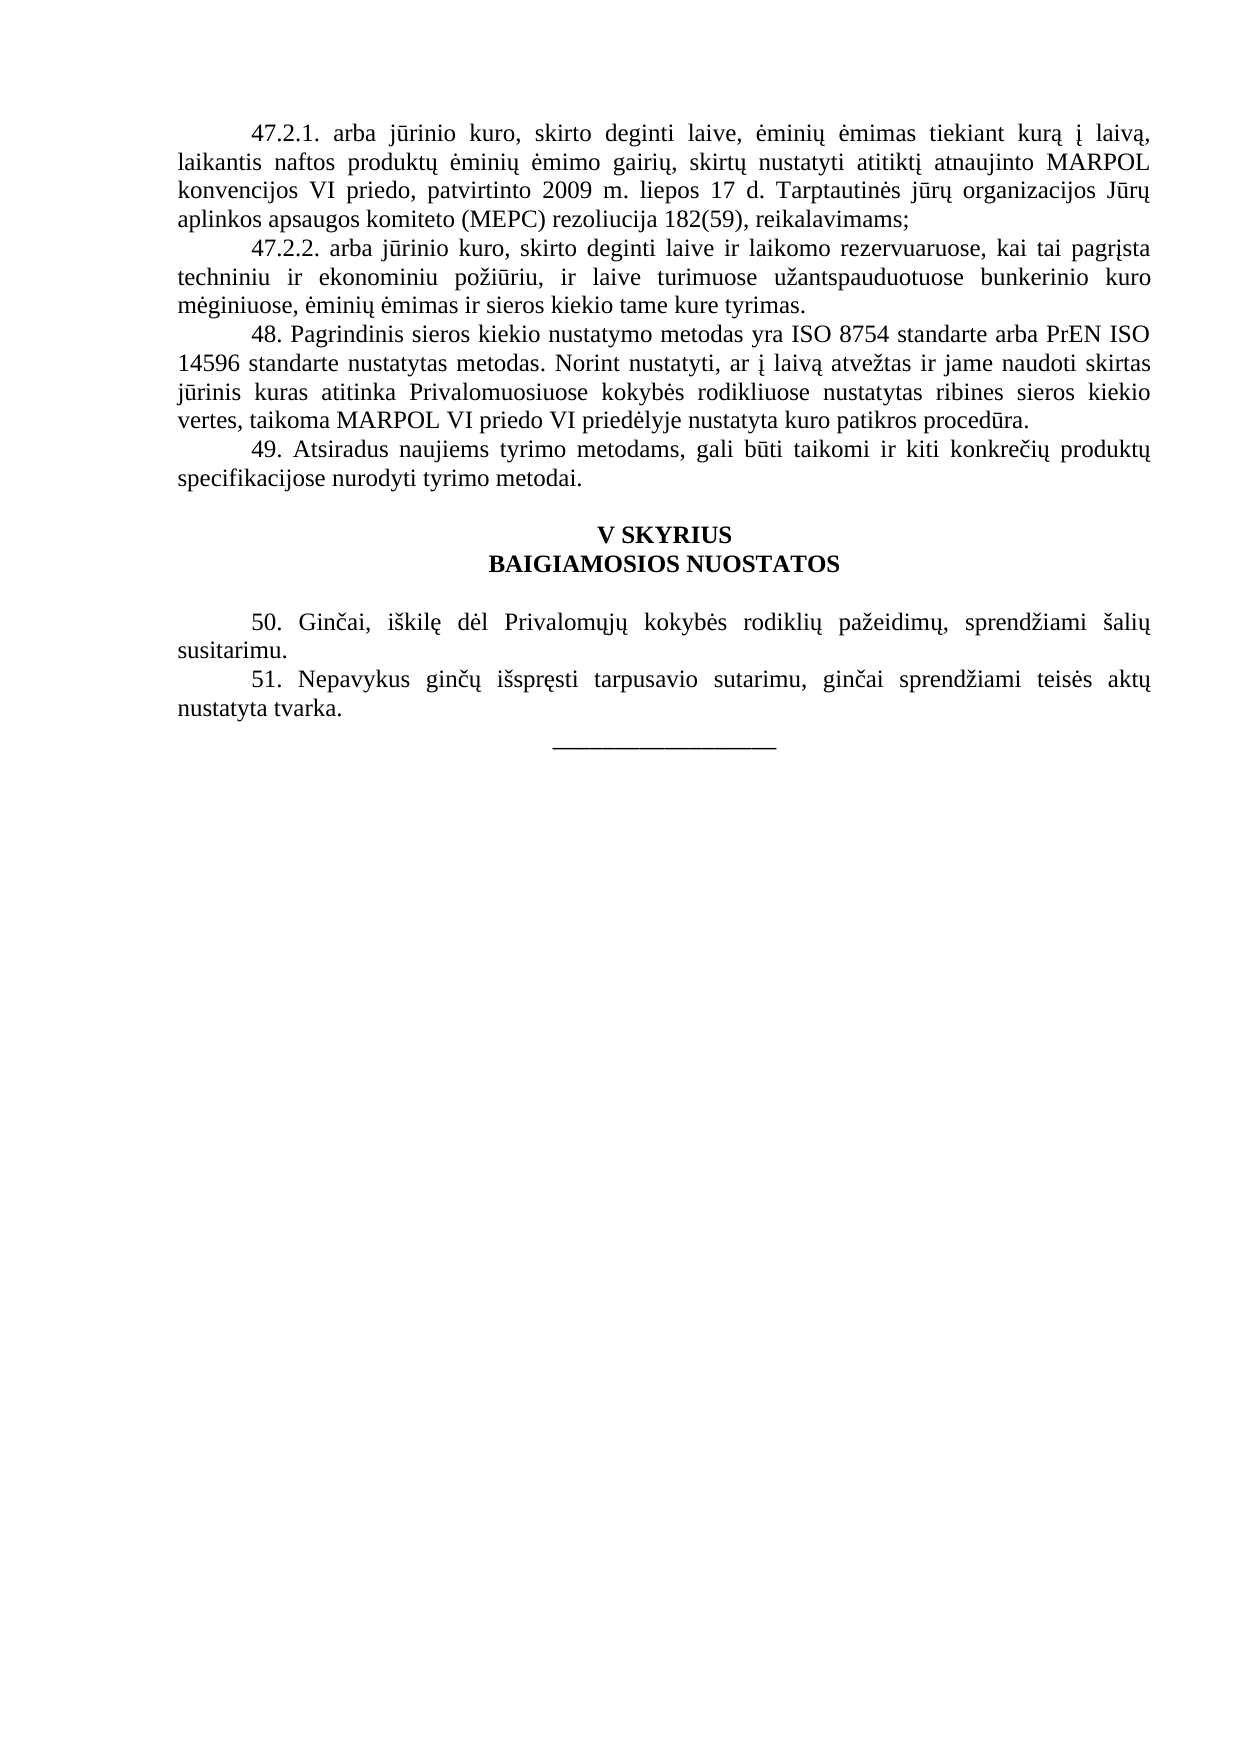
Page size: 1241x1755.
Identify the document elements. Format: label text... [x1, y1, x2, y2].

text V SKYRIUS [177, 521, 1152, 549]
text 50. Ginčai, iškilę dėl Privalomųjų kokybės rodiklių pažeidimų, sprendžiami šalių susitarimu. [177, 607, 1152, 664]
text 47.2.2. arba jūrinio kuro, skirto deginti laive ir laikomo rezervuaruose, kai tai pagrįsta techniniu ir ekonominiu požiūriu, ir laive turimuose užantspauduotuose bunkerinio kuro mėginiuose, ėminių ėmimas ir sieros kiekio tame kure tyrimas. [177, 233, 1152, 319]
text 47.2.1. arba jūrinio kuro, skirto deginti laive, ėminių ėmimas tiekiant kurą į laivą, laikantis naftos produktų ėminių ėmimo gairių, skirtų nustatyti atitiktį atnaujinto MARPOL konvencijos VI priedo, patvirtinto 2009 m. liepos 17 d. Tarptautinės jūrų organizacijos Jūrų aplinkos apsaugos komiteto (MEPC) rezoliucija 182(59), reikalavimams; [177, 118, 1152, 233]
text 51. Nepavykus ginčų išspręsti tarpusavio sutarimu, ginčai sprendžiami teisės aktų nustatyta tvarka. [177, 664, 1152, 722]
text BAIGIAMOSIOS NUOSTATOS [177, 549, 1152, 578]
text __________________ [177, 722, 1152, 752]
text 48. Pagrindinis sieros kiekio nustatymo metodas yra ISO 8754 standarte arba PrEN ISO 14596 standarte nustatytas metodas. Norint nustatyti, ar į laivą atvežtas ir jame naudoti skirtas jūrinis kuras atitinka Privalomuosiuose kokybės rodikliuose nustatytas ribines sieros kiekio vertes, taikoma MARPOL VI priedo VI priedėlyje nustatyta kuro patikros procedūra. [177, 319, 1152, 434]
text 49. Atsiradus naujiems tyrimo metodams, gali būti taikomi ir kiti konkrečių produktų specifikacijose nurodyti tyrimo metodai. [177, 434, 1152, 492]
